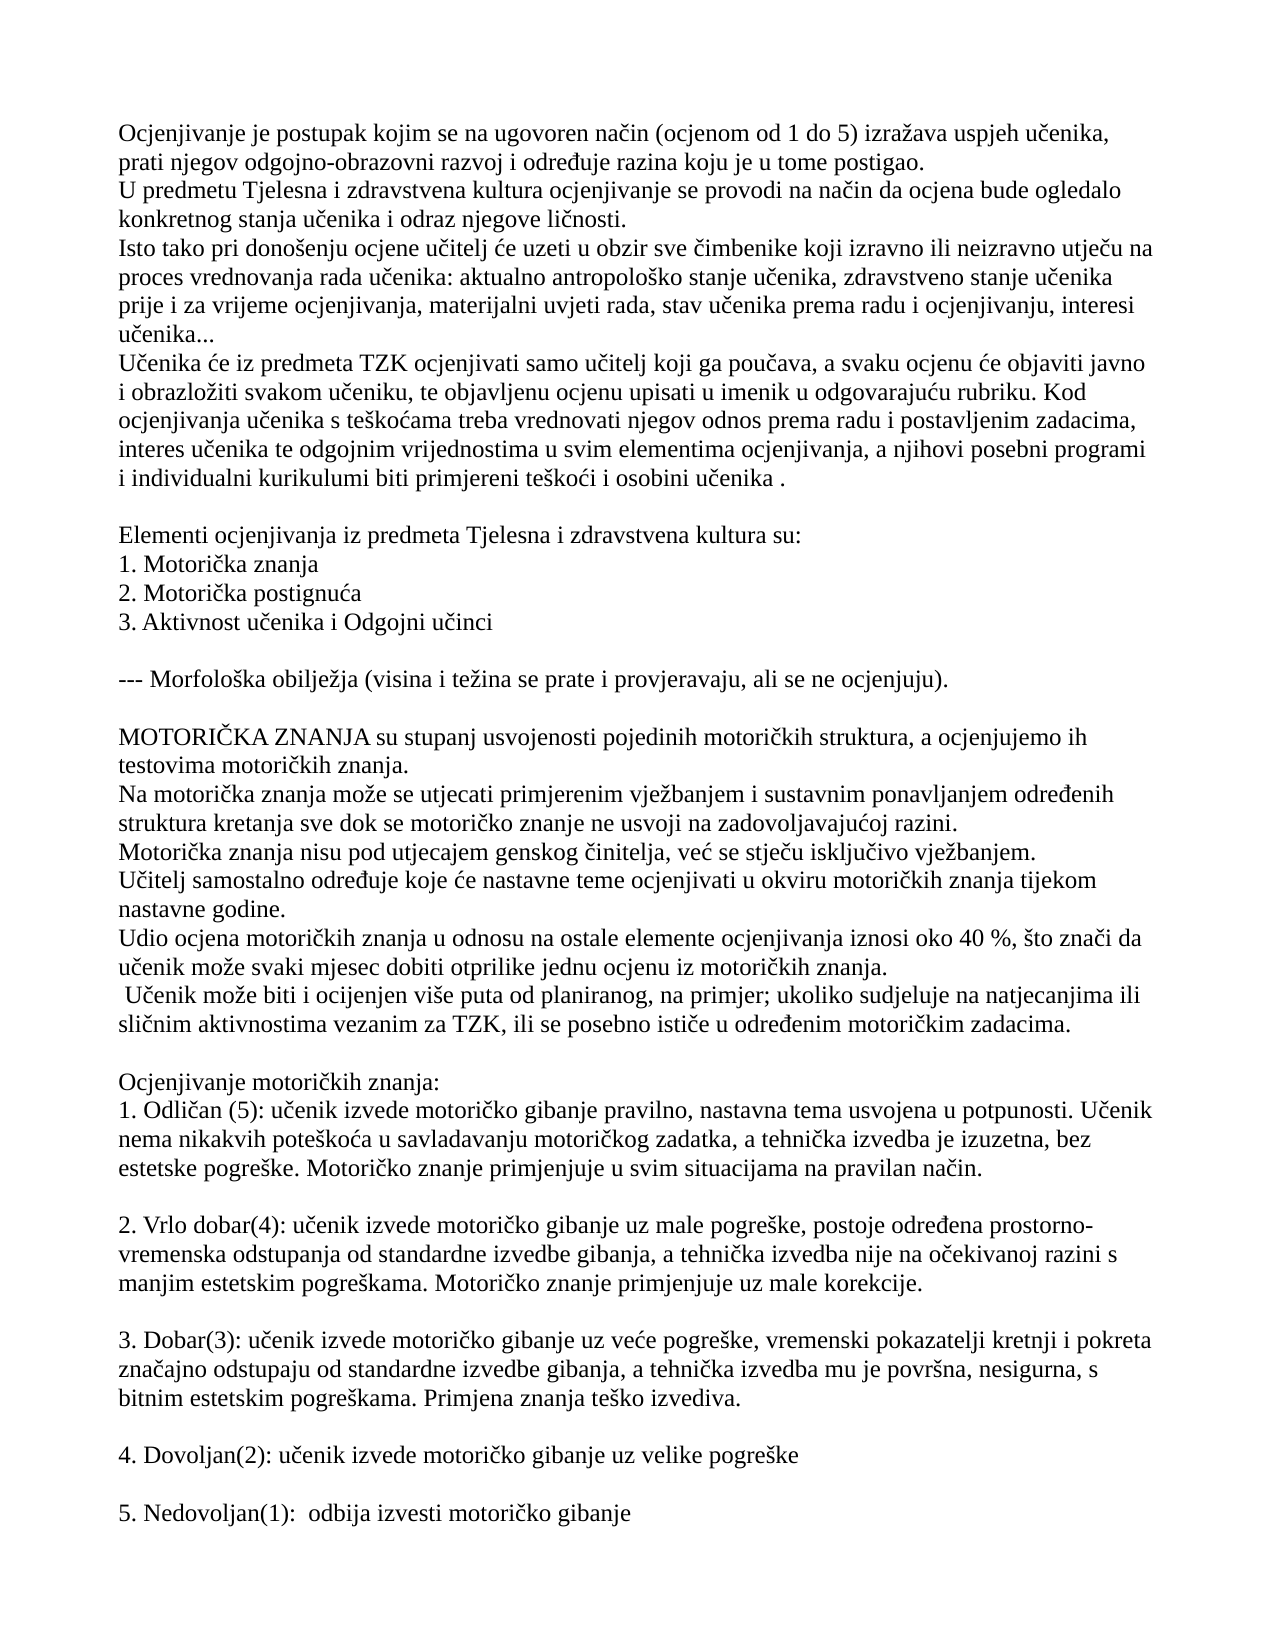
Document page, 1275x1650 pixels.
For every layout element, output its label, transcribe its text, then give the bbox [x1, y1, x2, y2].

text Na motorička znanja može se utjecati primjerenim vježbanjem i sustavnim ponavljanjem određenih struktura kretanja sve dok se motoričko znanje ne usvoji na zadovoljavajućoj razini. [118, 779, 1157, 837]
text 3. Aktivnost učenika i Odgojni učinci [118, 607, 1157, 636]
text --- Morfološka obilježja (visina i težina se prate i provjeravaju, ali se ne ocjenjuju). [118, 664, 1157, 693]
text 3. Dobar(3): učenik izvede motoričko gibanje uz veće pogreške, vremenski pokazatelji kretnji i pokreta značajno odstupaju od standardne izvedbe gibanja, a tehnička izvedba mu je površna, nesigurna, s bitnim estetskim pogreškama. Primjena znanja teško izvediva. [118, 1326, 1157, 1412]
text Učenik može biti i ocijenjen više puta od planiranog, na primjer; ukoliko sudjeluje na natjecanjima ili sličnim aktivnostima vezanim za TZK, ili se posebno ističe u određenim motoričkim zadacima. [118, 981, 1157, 1038]
text Ocjenjivanje je postupak kojim se na ugovoren način (ocjenom od 1 do 5) izražava uspjeh učenika, prati njegov odgojno-obrazovni razvoj i određuje razina koju je u tome postigao. [118, 118, 1157, 176]
text Isto tako pri donošenju ocjene učitelj će uzeti u obzir sve čimbenike koji izravno ili neizravno utječu na proces vrednovanja rada učenika: aktualno antropološko stanje učenika, zdravstveno stanje učenika prije i za vrijeme ocjenjivanja, materijalni uvjeti rada, stav učenika prema radu i ocjenjivanju, interesi učenika... [118, 233, 1157, 348]
text Učitelj samostalno određuje koje će nastavne teme ocjenjivati u okviru motoričkih znanja tijekom nastavne godine. [118, 866, 1157, 923]
text 1. Motorička znanja [118, 549, 1157, 578]
text Elementi ocjenjivanja iz predmeta Tjelesna i zdravstvena kultura su: [118, 521, 1157, 549]
text 1. Odličan (5): učenik izvede motoričko gibanje pravilno, nastavna tema usvojena u potpunosti. Učenik nema nikakvih poteškoća u savladavanju motoričkog zadatka, a tehnička izvedba je izuzetna, bez estetske pogreške. Motoričko znanje primjenjuje u svim situacijama na pravilan način. [118, 1096, 1157, 1182]
text Ocjenjivanje motoričkih znanja: [118, 1067, 1157, 1096]
text 2. Vrlo dobar(4): učenik izvede motoričko gibanje uz male pogreške, postoje određena prostorno- vremenska odstupanja od standardne izvedbe gibanja, a tehnička izvedba nije na očekivanoj razini s manjim estetskim pogreškama. Motoričko znanje primjenjuje uz male korekcije. [118, 1211, 1157, 1297]
text MOTORIČKA ZNANJA su stupanj usvojenosti pojedinih motoričkih struktura, a ocjenjujemo ih testovima motoričkih znanja. [118, 722, 1157, 779]
text Udio ocjena motoričkih znanja u odnosu na ostale elemente ocjenjivanja iznosi oko 40 %, što znači da učenik može svaki mjesec dobiti otprilike jednu ocjenu iz motoričkih znanja. [118, 923, 1157, 981]
text 4. Dovoljan(2): učenik izvede motoričko gibanje uz velike pogreške [118, 1441, 1157, 1469]
text Motorička znanja nisu pod utjecajem genskog činitelja, već se stječu isključivo vježbanjem. [118, 837, 1157, 866]
text U predmetu Tjelesna i zdravstvena kultura ocjenjivanje se provodi na način da ocjena bude ogledalo konkretnog stanja učenika i odraz njegove ličnosti. [118, 176, 1157, 233]
text 5. Nedovoljan(1): odbija izvesti motoričko gibanje [118, 1498, 1157, 1527]
text Učenika će iz predmeta TZK ocjenjivati samo učitelj koji ga poučava, a svaku ocjenu će objaviti javno i obrazložiti svakom učeniku, te objavljenu ocjenu upisati u imenik u odgovarajuću rubriku. Kod ocjenjivanja učenika s teškoćama treba vrednovati njegov odnos prema radu i postavljenim zadacima, interes učenika te odgojnim vrijednostima u svim elementima ocjenjivanja, a njihovi posebni programi i individualni kurikulumi biti primjereni teškoći i osobini učenika . [118, 348, 1157, 492]
text 2. Motorička postignuća [118, 578, 1157, 607]
